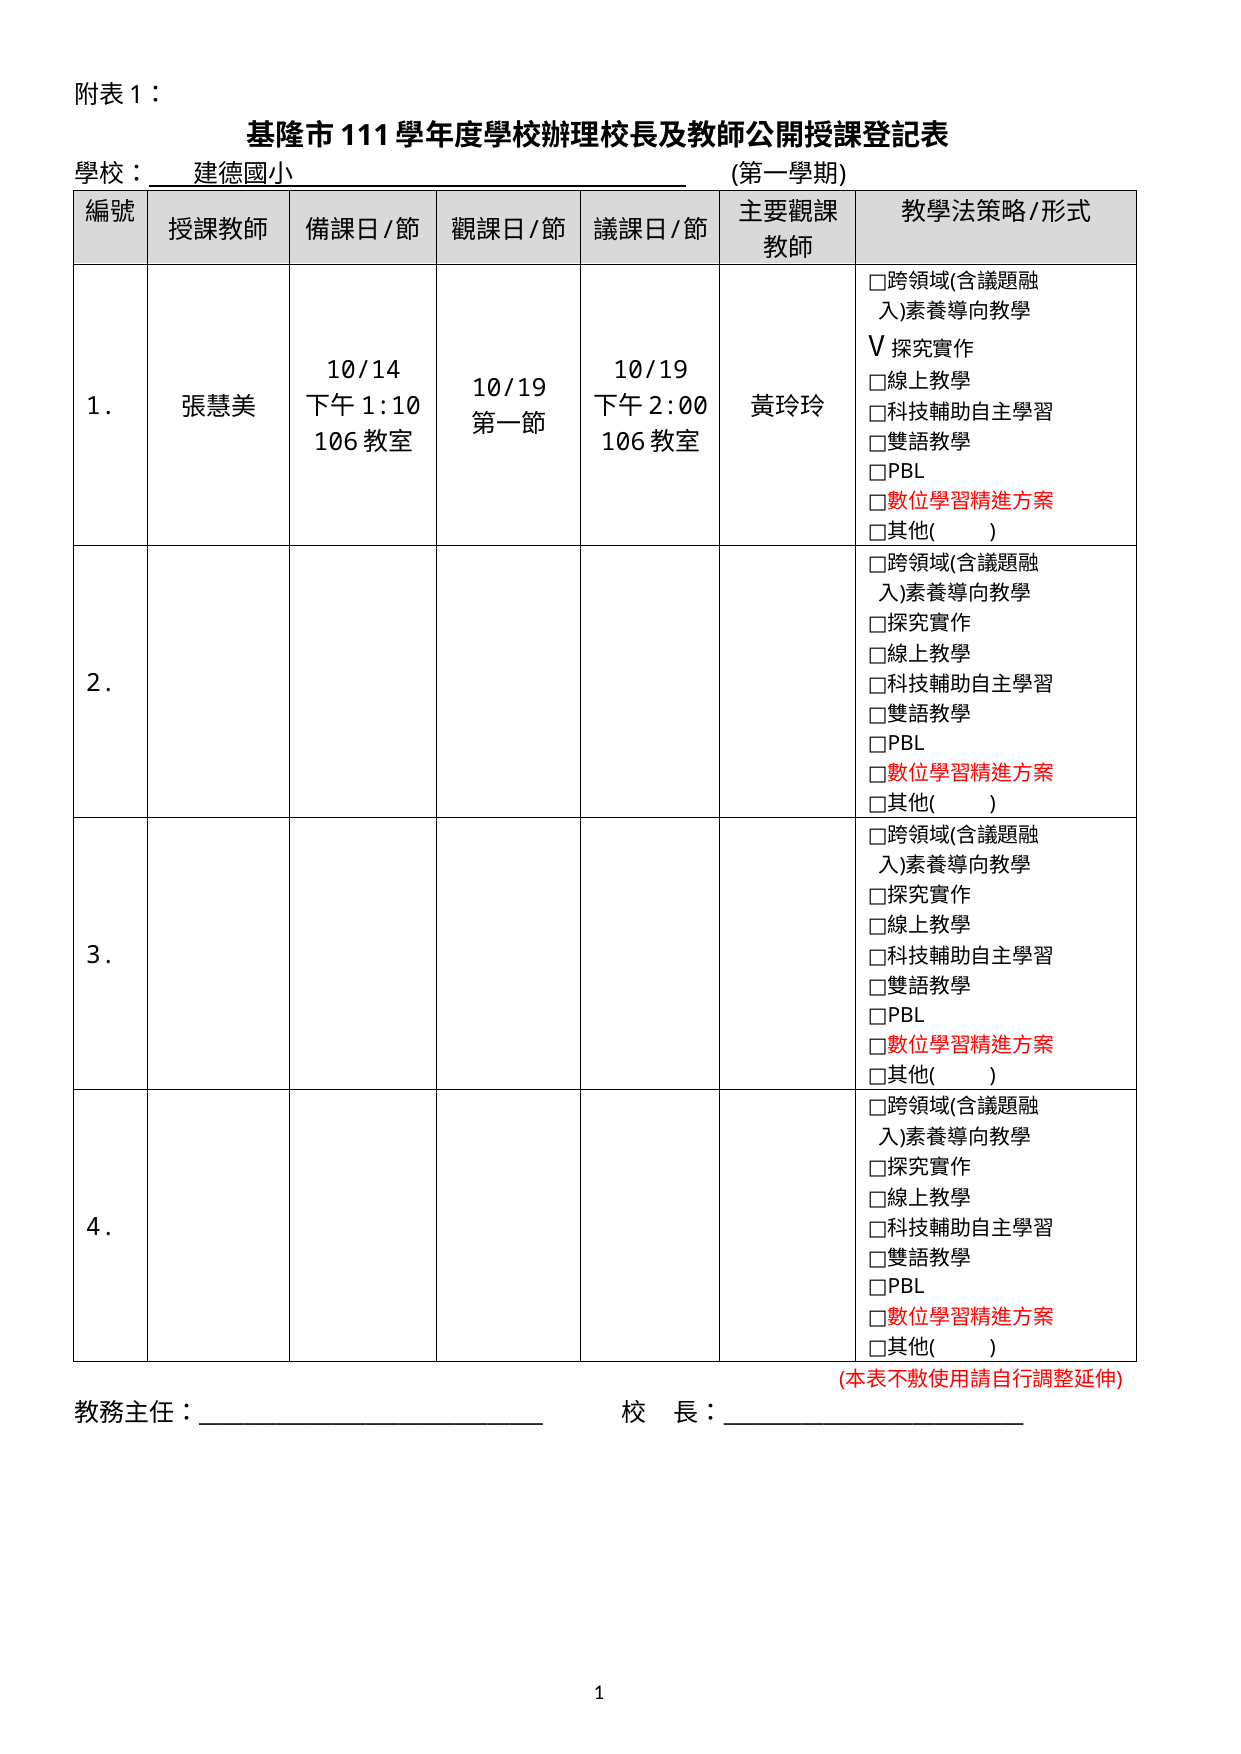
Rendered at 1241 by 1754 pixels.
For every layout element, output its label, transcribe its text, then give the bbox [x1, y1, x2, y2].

table_cell [148, 1090, 289, 1361]
table_cell [437, 1090, 580, 1361]
table_header 備課日/節 [290, 191, 436, 263]
table_cell □跨領域(含議題融 入)素養導向教學 □探究實作 □線上教學 □科技輔助自主學習 □雙語教學 □PBL □數位學習精進方案 □其他( ) [856, 818, 1136, 1089]
table_cell [148, 546, 289, 817]
text 教務主任：_______________________________ 校 長：___________________________ [74, 1392, 1122, 1428]
table_cell [74, 818, 147, 1089]
table_cell [437, 546, 580, 817]
table_cell [290, 818, 436, 1089]
table_header 議課日/節 [581, 191, 719, 263]
table_header 主要觀課教師 [720, 191, 855, 263]
table_cell [720, 1090, 855, 1361]
table_header 編號 [74, 191, 147, 263]
table_cell [437, 818, 580, 1089]
table_cell [581, 546, 719, 817]
table_cell [720, 818, 855, 1089]
table_cell [74, 265, 147, 545]
table_cell □跨領域(含議題融 入)素養導向教學 □探究實作 □線上教學 □科技輔助自主學習 □雙語教學 □PBL □數位學習精進方案 □其他( ) [856, 1090, 1136, 1361]
table_cell 黃玲玲 [720, 265, 855, 545]
table_cell [581, 818, 719, 1089]
table_cell [74, 546, 147, 817]
table_cell [581, 1090, 719, 1361]
text 學校： 建德國小 (第一學期) [74, 154, 1122, 190]
table_cell □跨領域(含議題融 入)素養導向教學 □探究實作 □線上教學 □科技輔助自主學習 □雙語教學 □PBL □數位學習精進方案 □其他( ) [856, 546, 1136, 817]
table_cell [148, 818, 289, 1089]
table_cell 10/19 下午2:00 106教室 [581, 265, 719, 545]
table_cell 10/14 下午1:10 106教室 [290, 265, 436, 545]
table_header 觀課日/節 [437, 191, 580, 263]
table_cell [74, 1090, 147, 1361]
table_header 授課教師 [148, 191, 289, 263]
text 附表1： [74, 75, 1122, 111]
table_cell [720, 546, 855, 817]
table_cell □跨領域(含議題融 入)素養導向教學 V探究實作 □線上教學 □科技輔助自主學習 □雙語教學 □PBL □數位學習精進方案 □其他( ) [856, 265, 1136, 545]
text (本表不敷使用請自行調整延伸) [74, 1362, 1122, 1392]
table_cell 10/19 第一節 [437, 265, 580, 545]
table_cell 張慧美 [148, 265, 289, 545]
table_cell [290, 1090, 436, 1361]
table_header 教學法策略/形式 [856, 191, 1136, 263]
text 基隆市111學年度學校辦理校長及教師公開授課登記表 [74, 111, 1122, 154]
table_cell [290, 546, 436, 817]
